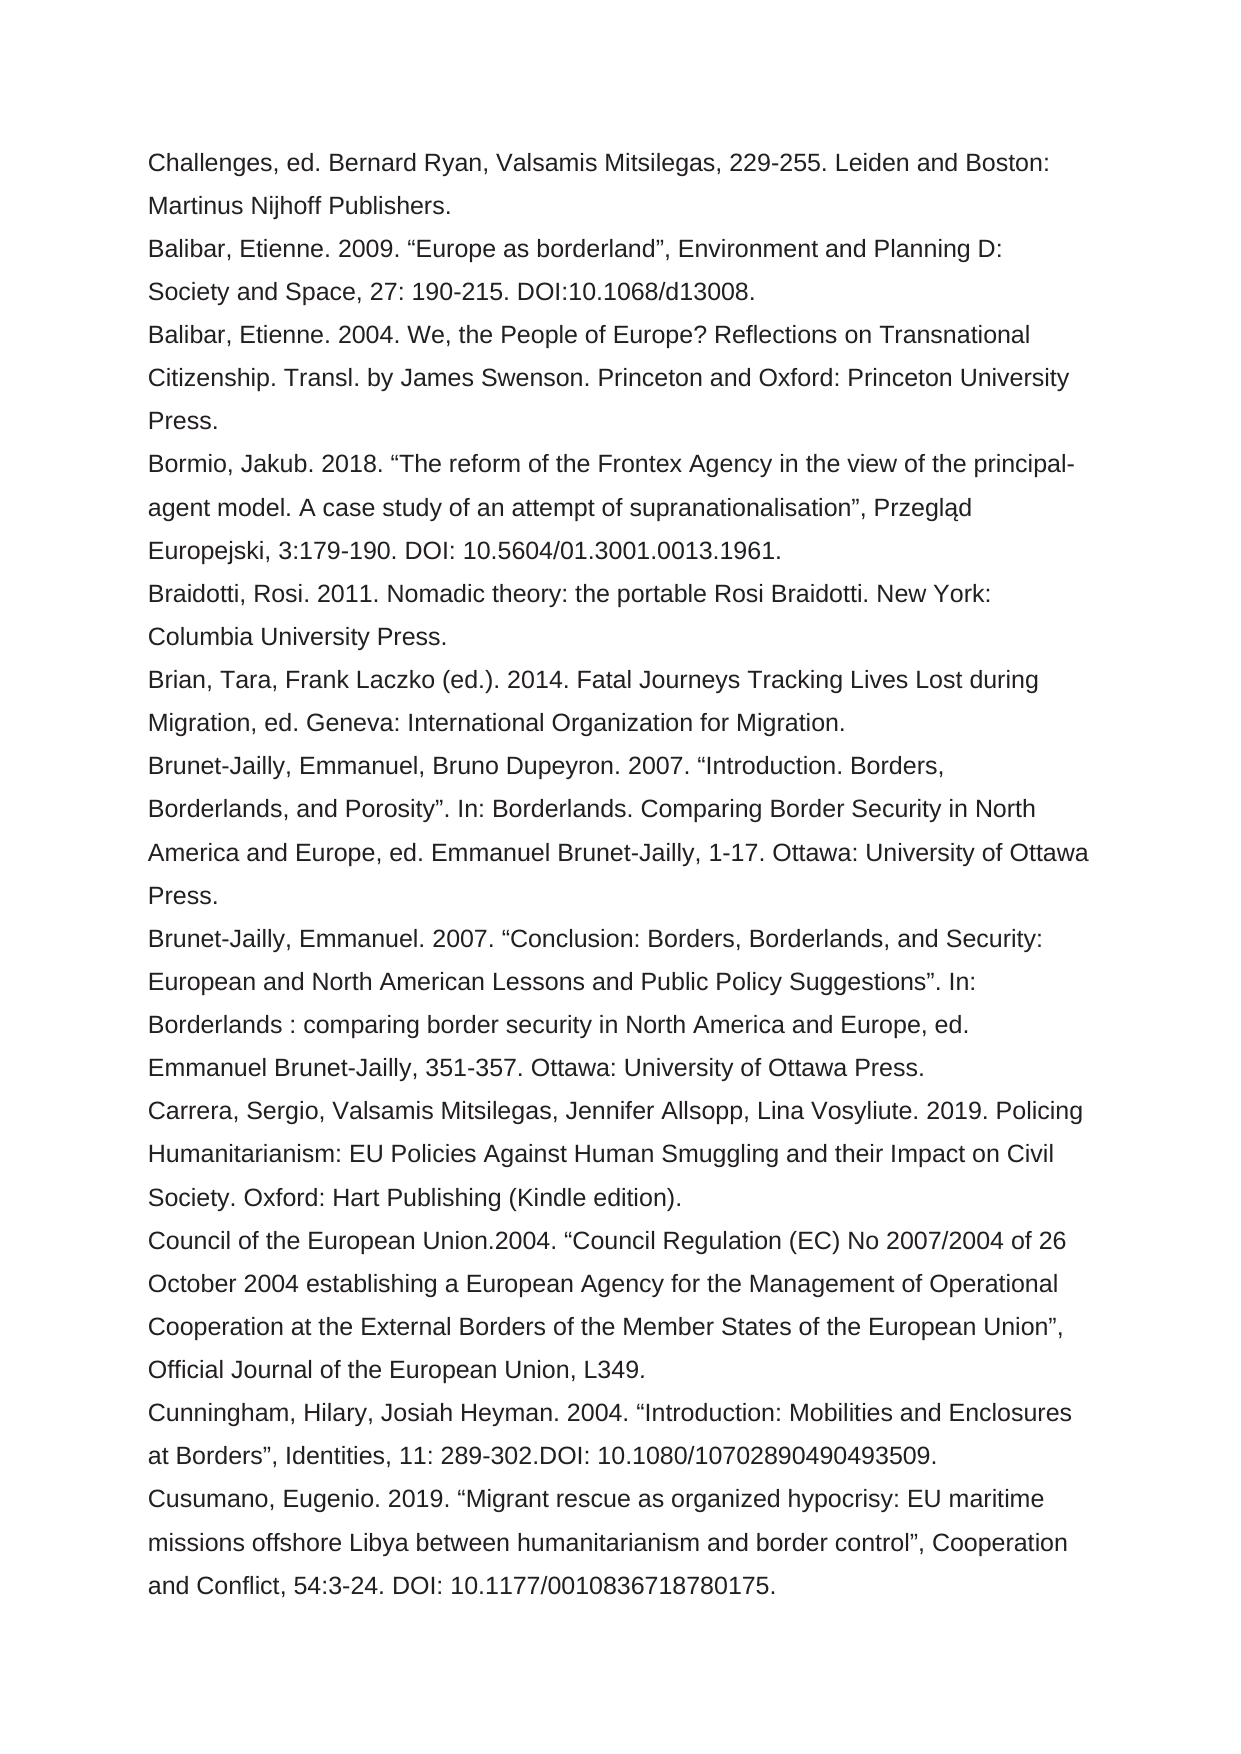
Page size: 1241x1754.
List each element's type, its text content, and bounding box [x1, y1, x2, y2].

text Cunningham, Hilary, Josiah Heyman. 2004. “Introduction: Mobilities and Enclosures at Borders”, Identities, 11: 289-302.DOI: 10.1080/10702890490493509. [148, 1398, 1093, 1470]
text Bormio, Jakub. 2018. “The reform of the Frontex Agency in the view of the principal-agent model. A case study of an attempt of supranationalisation”, Przegląd Europejski, 3:179-190. DOI: 10.5604/01.3001.0013.1961. [148, 449, 1093, 564]
text Braidotti, Rosi. 2011. Nomadic theory: the portable Rosi Braidotti. New York: Columbia University Press. [148, 579, 1093, 651]
text Carrera, Sergio, Valsamis Mitsilegas, Jennifer Allsopp, Lina Vosyliute. 2019. Policing Humanitarianism: EU Policies Against Human Smuggling and their Impact on Civil Society. Oxford: Hart Publishing (Kindle edition). [148, 1096, 1093, 1211]
text Balibar, Etienne. 2009. “Europe as borderland”, Environment and Planning D: Society and Space, 27: 190-215. DOI:10.1068/d13008. [148, 234, 1093, 306]
text Council of the European Union.2004. “Council Regulation (EC) No 2007/2004 of 26 October 2004 establishing a European Agency for the Management of Operational Cooperation at the External Borders of the Member States of the European Union”, Official Journal of the European Union, L349. [148, 1226, 1093, 1384]
text Challenges, ed. Bernard Ryan, Valsamis Mitsilegas, 229-255. Leiden and Boston: Martinus Nijhoff Publishers. [148, 148, 1093, 219]
text Cusumano, Eugenio. 2019. “Migrant rescue as organized hypocrisy: EU maritime missions offshore Libya between humanitarianism and border control”, Cooperation and Conflict, 54:3-24. DOI: 10.1177/0010836718780175. [148, 1484, 1093, 1599]
text Brian, Tara, Frank Laczko (ed.). 2014. Fatal Journeys Tracking Lives Lost during Migration, ed. Geneva: International Organization for Migration. [148, 665, 1093, 737]
text Brunet-Jailly, Emmanuel, Bruno Dupeyron. 2007. “Introduction. Borders, Borderlands, and Porosity”. In: Borderlands. Comparing Border Security in North America and Europe, ed. Emmanuel Brunet-Jailly, 1-17. Ottawa: University of Ottawa Press. [148, 751, 1093, 909]
text Balibar, Etienne. 2004. We, the People of Europe? Reflections on Transnational Citizenship. Transl. by James Swenson. Princeton and Oxford: Princeton University Press. [148, 320, 1093, 435]
text Brunet-Jailly, Emmanuel. 2007. “Conclusion: Borders, Borderlands, and Security: European and North American Lessons and Public Policy Suggestions”. In: Borderlands : comparing border security in North America and Europe, ed. Emmanuel Brunet-Jailly, 351-357. Ottawa: University of Ottawa Press. [148, 924, 1093, 1082]
